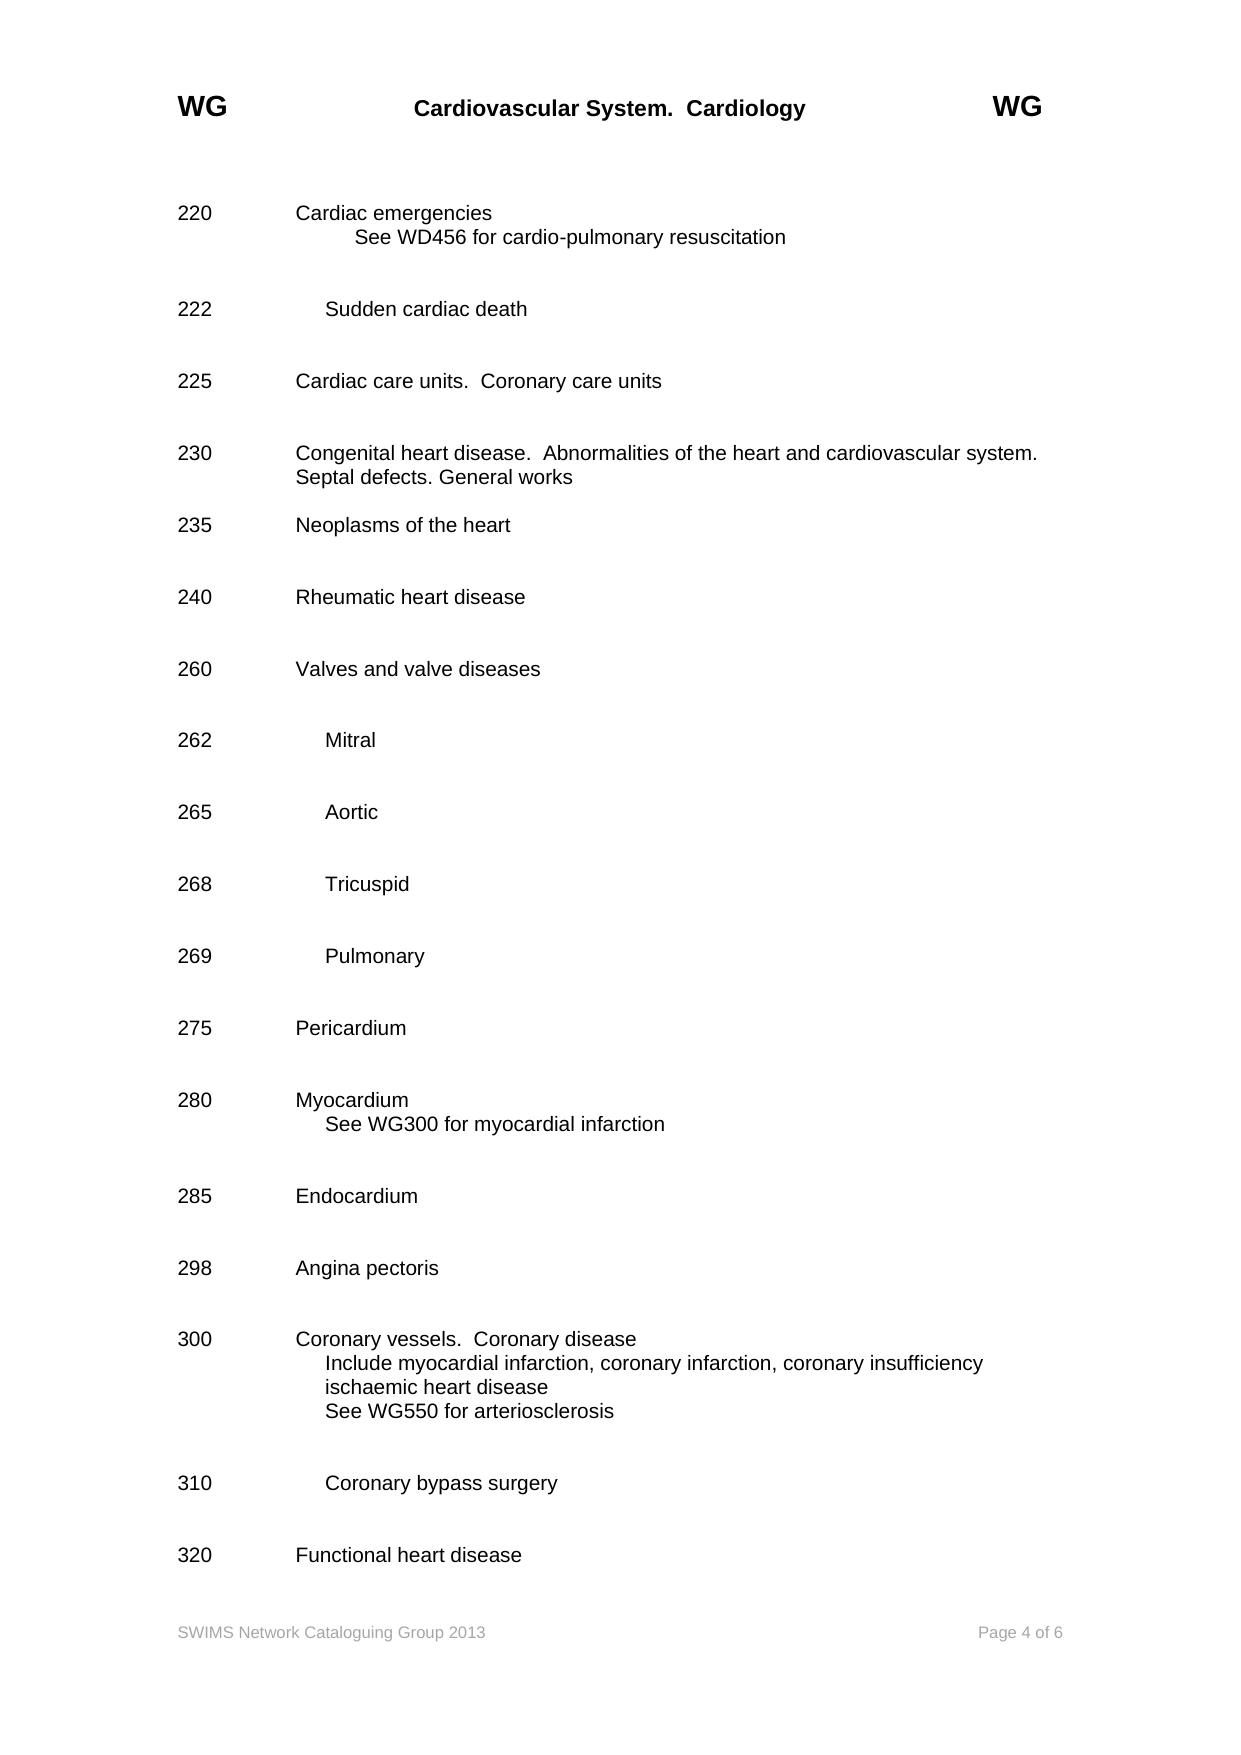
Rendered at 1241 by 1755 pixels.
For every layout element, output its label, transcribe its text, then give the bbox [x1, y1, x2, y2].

text 320 Functional heart disease [177, 1543, 1063, 1567]
text 222 Sudden cardiac death [177, 297, 1063, 321]
text Include myocardial infarction, coronary infarction, coronary insufficiency [177, 1351, 1063, 1375]
text ischaemic heart disease [177, 1375, 1063, 1399]
text 260 Valves and valve diseases [177, 656, 1063, 680]
text 220 Cardiac emergencies [177, 201, 1063, 225]
text 262 Mitral [177, 728, 1063, 752]
text 298 Angina pectoris [177, 1255, 1063, 1279]
text 300 Coronary vessels. Coronary disease [177, 1327, 1063, 1351]
text See WD456 for cardio‑pulmonary resuscitation [177, 225, 1063, 249]
text 269 Pulmonary [177, 944, 1063, 968]
text 240 Rheumatic heart disease [177, 584, 1063, 608]
text Septal defects. General works [177, 465, 1063, 489]
text 275 Pericardium [177, 1016, 1063, 1040]
text 285 Endocardium [177, 1183, 1063, 1207]
text 230 Congenital heart disease. Abnormalities of the heart and cardiovascular system. [177, 441, 1063, 465]
text See WG300 for myocardial infarction [177, 1112, 1063, 1136]
text 265 Aortic [177, 800, 1063, 824]
text 225 Cardiac care units. Coronary care units [177, 369, 1063, 393]
text 280 Myocardium [177, 1088, 1063, 1112]
text 268 Tricuspid [177, 872, 1063, 896]
text 310 Coronary bypass surgery [177, 1471, 1063, 1495]
text See WG550 for arteriosclerosis [177, 1399, 1063, 1423]
text 235 Neoplasms of the heart [177, 513, 1063, 537]
